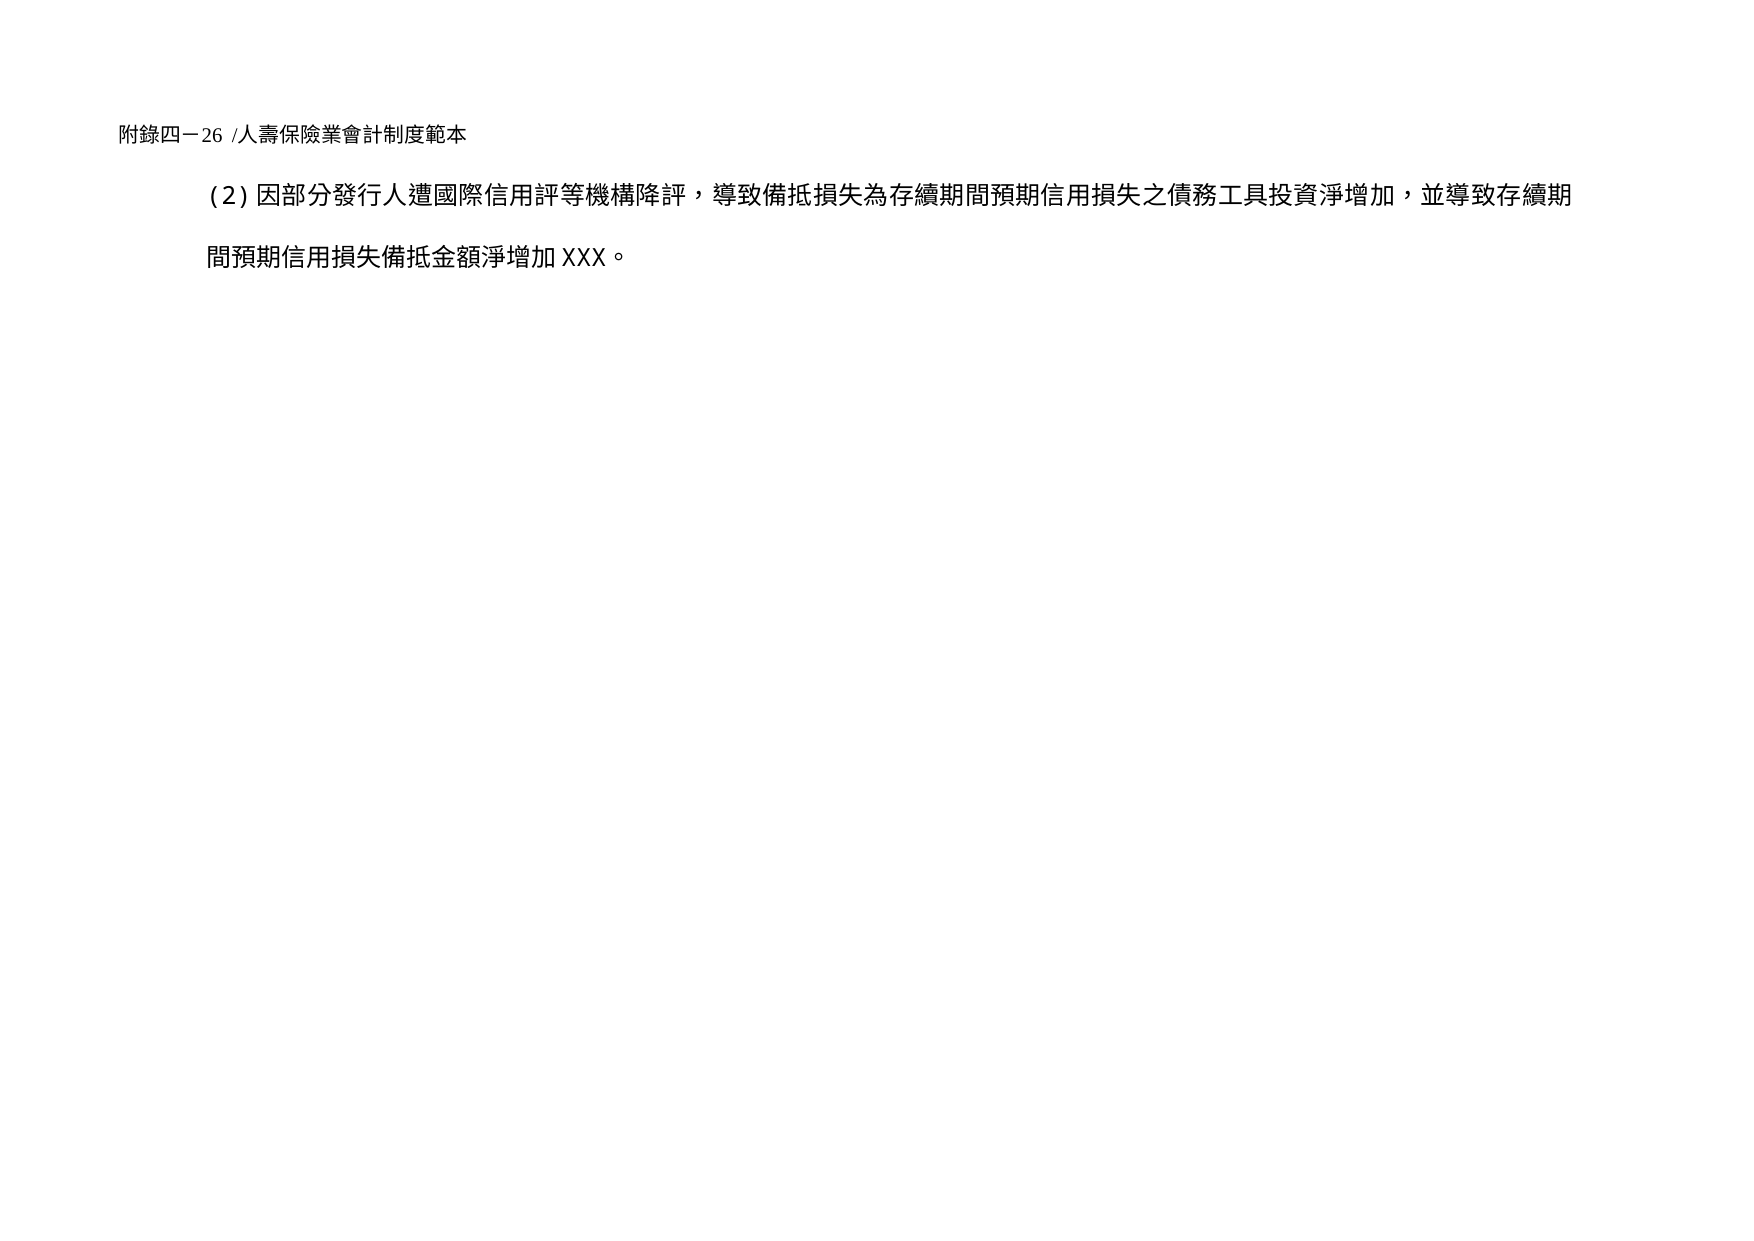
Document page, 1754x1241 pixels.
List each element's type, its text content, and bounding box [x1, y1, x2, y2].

list 因部分發行人遭國際信用評等機構降評，導致備抵損失為存續期間預期信用損失之債務工具投資淨增加，並導致存續期間預期信用損失備抵金額淨增加XXX。 [206, 152, 1577, 277]
